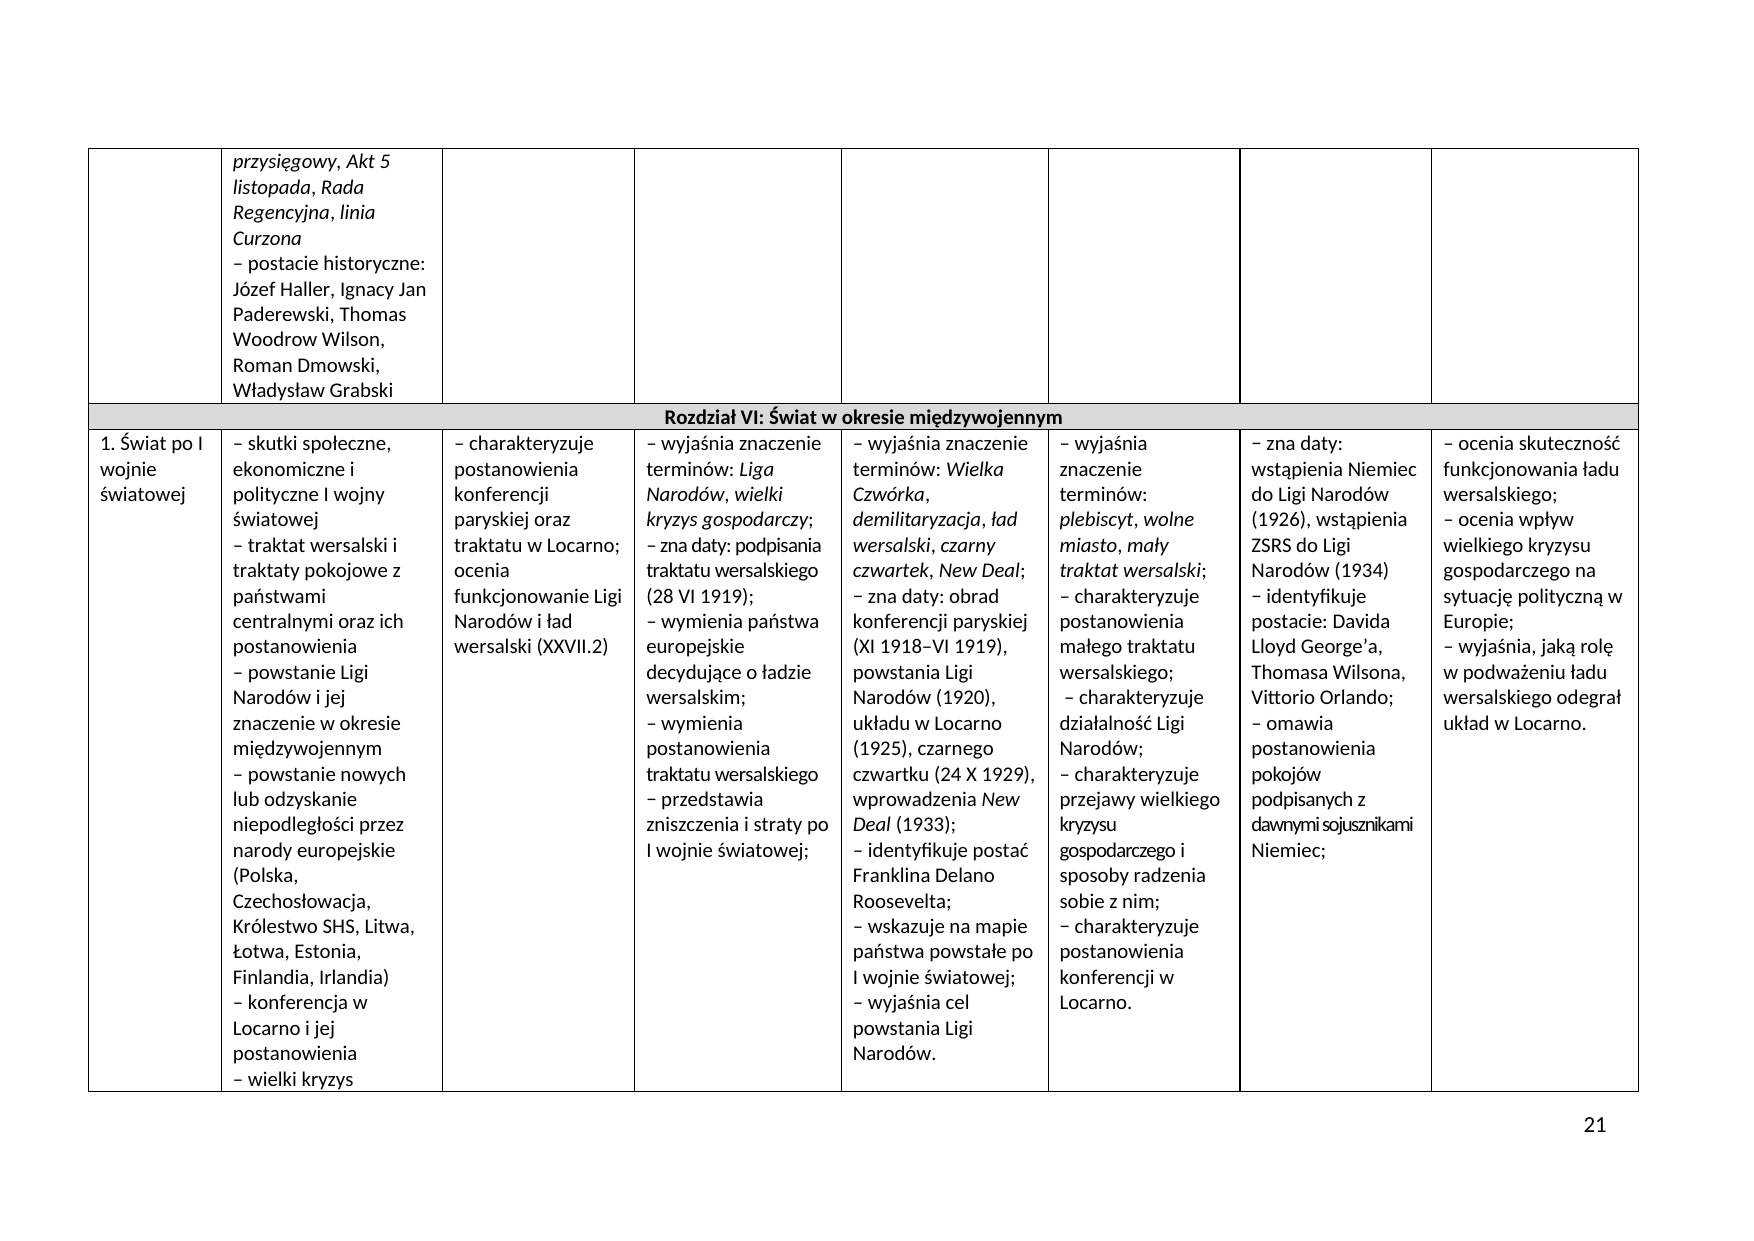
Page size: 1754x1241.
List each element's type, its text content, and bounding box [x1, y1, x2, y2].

table_cell 1. Świat po I wojnie światowej [89, 430, 221, 1091]
table_cell [1241, 149, 1431, 403]
table_cell – wyjaśnia znaczenie terminów: Liga Narodów, wielki kryzys gospodarczy; – zna daty: podpisania traktatu wersalskiego (28 VI 1919); – wymienia państwa europejskie decydujące o ładzie wersalskim; – wymienia postanowienia traktatu wersalskiego − przedstawia zniszczenia i straty po I wojnie światowej; [635, 430, 841, 1091]
table_cell − zna daty: wstąpienia Niemiec do Ligi Narodów (1926), wstąpienia ZSRS do Ligi Narodów (1934) − identyfikuje postacie: Davida Lloyd George’a, Thomasa Wilsona, Vittorio Orlando; – omawia postanowienia pokojów podpisanych z dawnymi sojusznikami Niemiec; [1241, 430, 1431, 1091]
table_cell – charakteryzuje postanowienia konferencji paryskiej oraz traktatu w Locarno; ocenia funkcjonowanie Ligi Narodów i ład wersalski (XXVII.2) [443, 430, 634, 1091]
table_cell przysięgowy, Akt 5 listopada, Rada Regencyjna, linia Curzona – postacie historyczne: Józef Haller, Ignacy Jan Paderewski, Thomas Woodrow Wilson, Roman Dmowski, Władysław Grabski [222, 149, 442, 403]
table_cell – skutki społeczne, ekonomiczne i polityczne I wojny światowej – traktat wersalski i traktaty pokojowe z państwami centralnymi oraz ich postanowienia – powstanie Ligi Narodów i jej znaczenie w okresie międzywojennym – powstanie nowych lub odzyskanie niepodległości przez narody europejskie (Polska, Czechosłowacja, Królestwo SHS, Litwa, Łotwa, Estonia, Finlandia, Irlandia) – konferencja w Locarno i jej postanowienia – wielki kryzys [222, 430, 442, 1091]
table_cell [443, 149, 634, 403]
table_cell [1049, 149, 1239, 403]
table_cell – ocenia skuteczność funkcjonowania ładu wersalskiego; – ocenia wpływ wielkiego kryzysu gospodarczego na sytuację polityczną w Europie; – wyjaśnia, jaką rolę w podważeniu ładu wersalskiego odegrał układ w Locarno. [1432, 430, 1638, 1091]
table_cell [1432, 149, 1638, 403]
table_cell [635, 149, 841, 403]
table_cell – wyjaśnia znaczenie terminów: plebiscyt, wolne miasto, mały traktat wersalski; – charakteryzuje postanowienia małego traktatu wersalskiego; – charakteryzuje działalność Ligi Narodów; – charakteryzuje przejawy wielkiego kryzysu gospodarczego i sposoby radzenia sobie z nim; − charakteryzuje postanowienia konferencji w Locarno. [1049, 430, 1239, 1091]
table_cell Rozdział VI: Świat w okresie międzywojennym [89, 404, 1638, 429]
table_cell – wyjaśnia znaczenie terminów: Wielka Czwórka, demilitaryzacja, ład wersalski, czarny czwartek, New Deal; − zna daty: obrad konferencji paryskiej (XI 1918–VI 1919), powstania Ligi Narodów (1920), układu w Locarno (1925), czarnego czwartku (24 X 1929), wprowadzenia New Deal (1933); – identyfikuje postać Franklina Delano Roosevelta; – wskazuje na mapie państwa powstałe po I wojnie światowej; – wyjaśnia cel powstania Ligi Narodów. [842, 430, 1048, 1091]
table_cell [842, 149, 1048, 403]
table_cell [89, 149, 221, 403]
